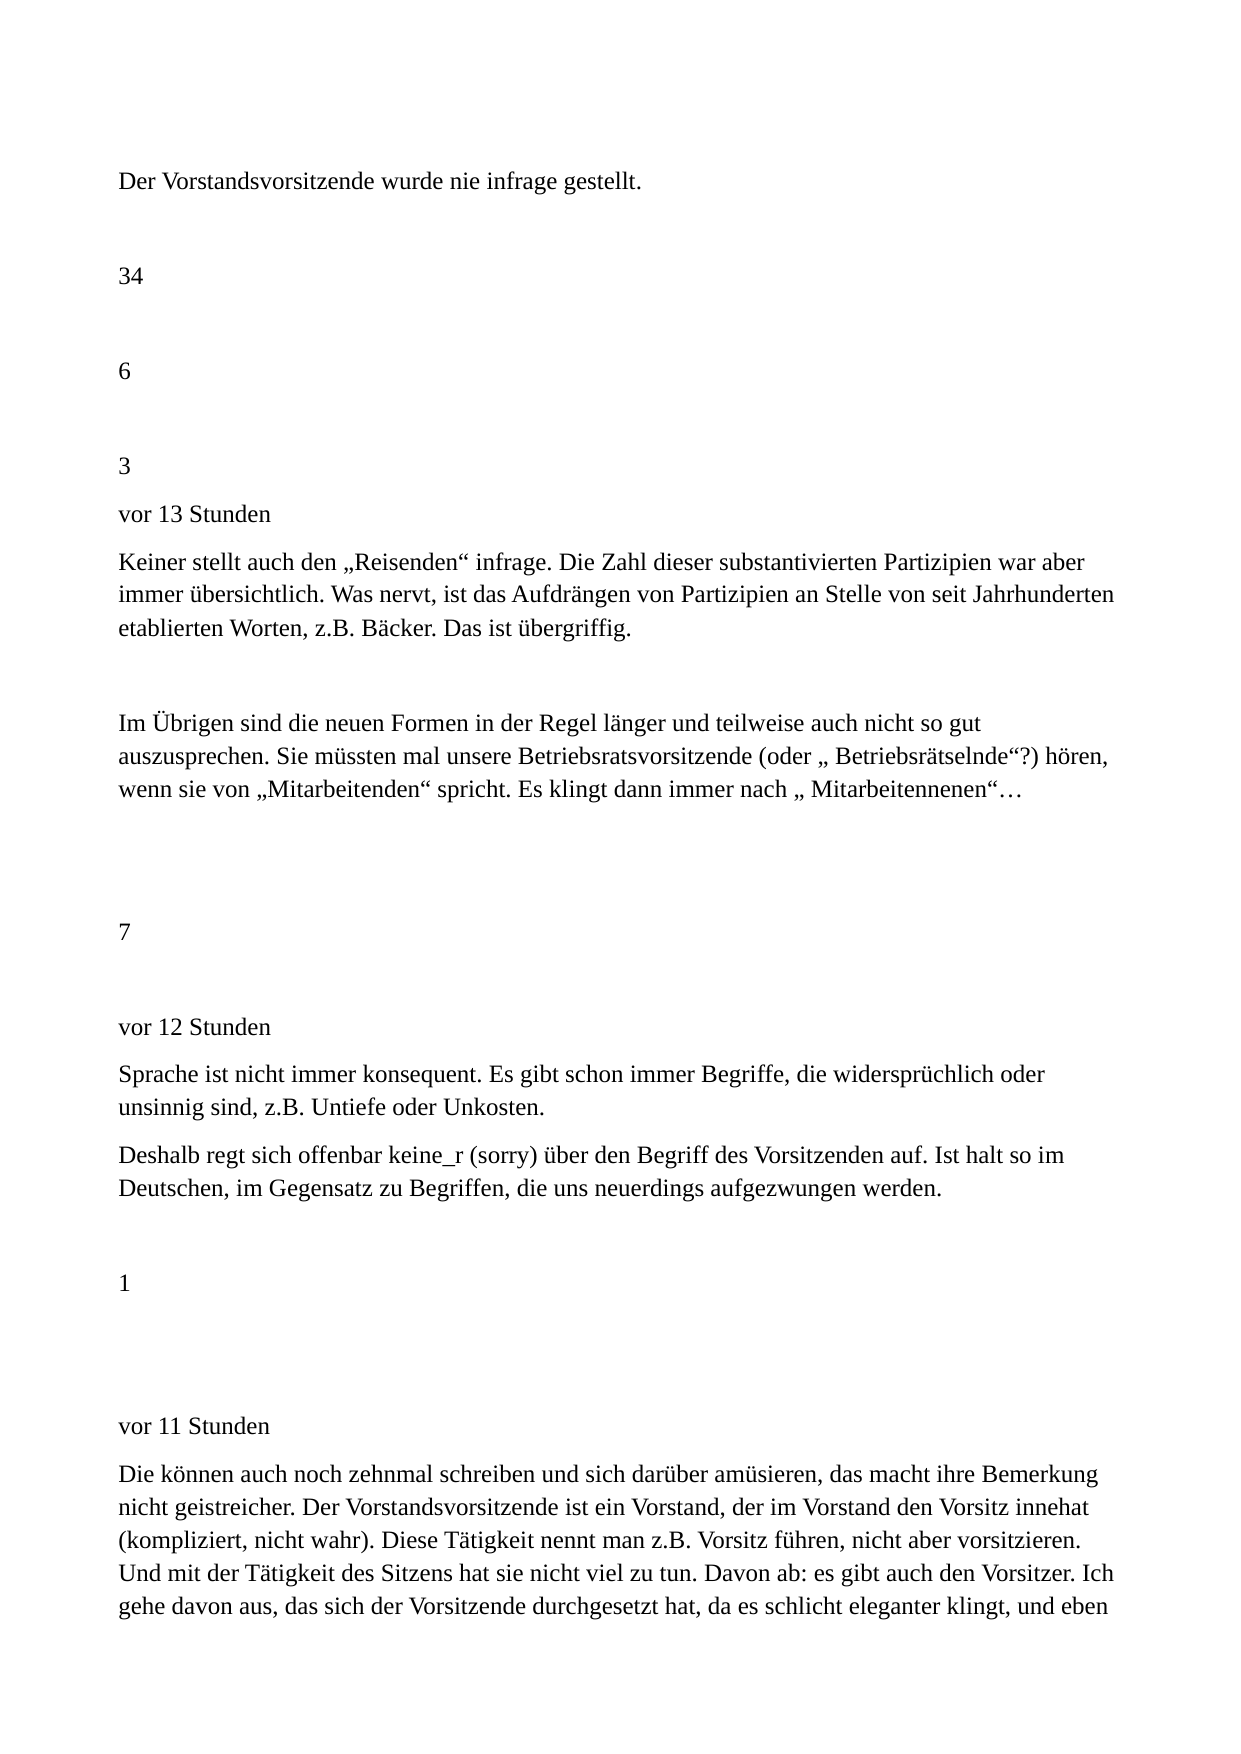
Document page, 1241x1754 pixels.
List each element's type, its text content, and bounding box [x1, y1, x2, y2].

text 3 [118, 451, 1122, 480]
text Keiner stellt auch den „Reisenden“ infrage. Die Zahl dieser substantivierten Partizipien war aber immer übersichtlich. Was nervt, ist das Aufdrängen von Partizipien an Stelle von seit Jahrhunderten etablierten Worten, z.B. Bäcker. Das ist übergriffig. [118, 547, 1122, 641]
text Sprache ist nicht immer konsequent. Es gibt schon immer Begriffe, die widersprüchlich oder unsinnig sind, z.B. Untiefe oder Unkosten. [118, 1059, 1122, 1121]
text vor 12 Stunden [118, 1012, 1122, 1041]
text vor 11 Stunden [118, 1411, 1122, 1440]
text Die können auch noch zehnmal schreiben und sich darüber amüsieren, das macht ihre Bemerkung nicht geistreicher. Der Vorstandsvorsitzende ist ein Vorstand, der im Vorstand den Vorsitz innehat (kompliziert, nicht wahr). Diese Tätigkeit nennt man z.B. Vorsitz führen, nicht aber vorsitzieren. Und mit der Tätigkeit des Sitzens hat sie nicht viel zu tun. Davon ab: es gibt auch den Vorsitzer. Ich gehe davon aus, das sich der Vorsitzende durchgesetzt hat, da es schlicht eleganter klingt, und eben [118, 1459, 1122, 1619]
text Deshalb regt sich offenbar keine_r (sorry) über den Begriff des Vorsitzenden auf. Ist halt so im Deutschen, im Gegensatz zu Begriffen, die uns neuerdings aufgezwungen werden. [118, 1140, 1122, 1202]
text vor 13 Stunden [118, 499, 1122, 528]
text Der Vorstandsvorsitzende wurde nie infrage gestellt. [118, 166, 1122, 194]
text 1 [118, 1268, 1122, 1297]
text 6 [118, 356, 1122, 385]
text 7 [118, 917, 1122, 945]
text 34 [118, 261, 1122, 290]
text Im Übrigen sind die neuen Formen in der Regel länger und teilweise auch nicht so gut auszusprechen. Sie müssten mal unsere Betriebsratsvorsitzende (oder „ Betriebsrätselnde“?) hören, wenn sie von „Mitarbeitenden“ spricht. Es klingt dann immer nach „ Mitarbeitennenen“… [118, 708, 1122, 803]
